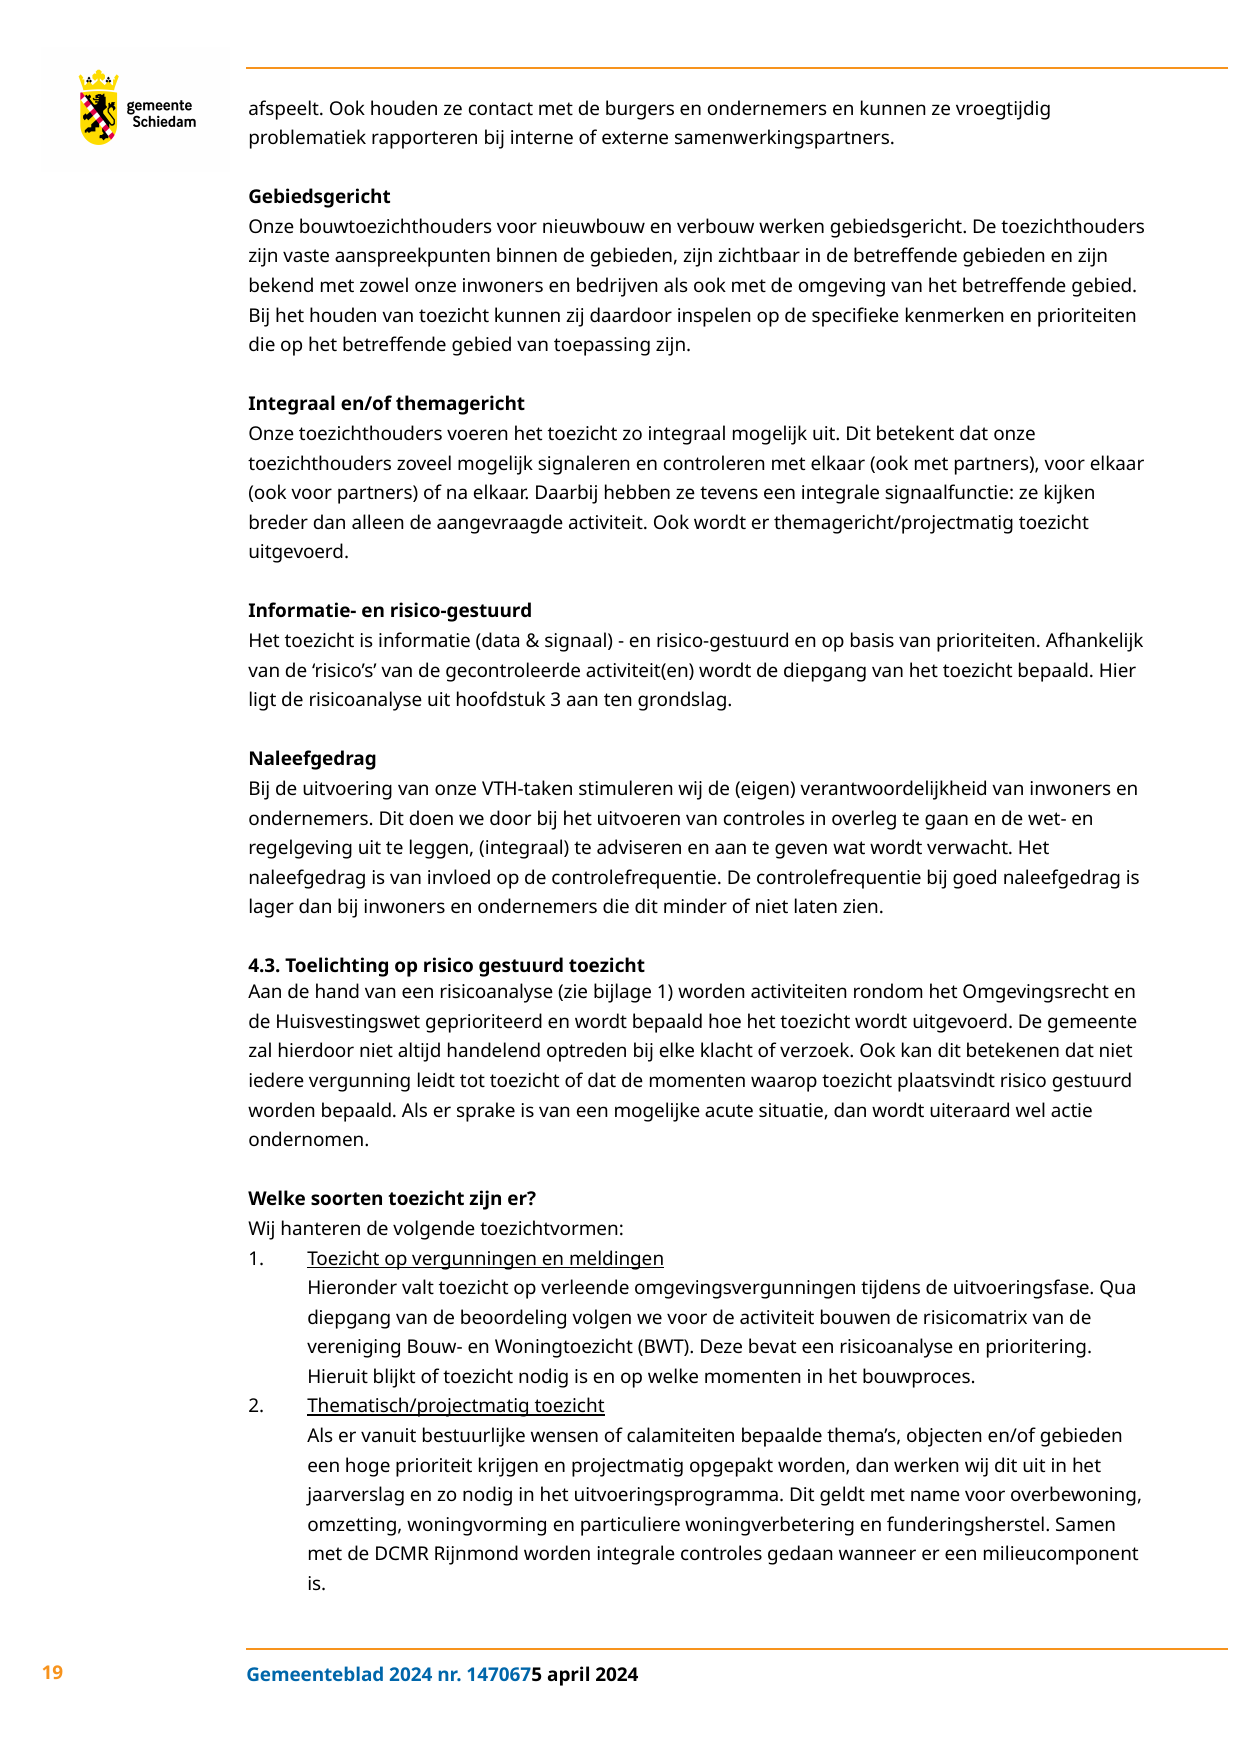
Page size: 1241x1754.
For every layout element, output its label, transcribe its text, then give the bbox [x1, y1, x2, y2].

text Integraal en/of themagericht [248, 391, 1152, 416]
picture [41, 47, 231, 172]
text Onze bouwtoezichthouders voor nieuwbouw en verbouw werken gebiedsgericht. De toezichthouders zijn vaste aanspreekpunten binnen de gebieden, zijn zichtbaar in de betreffende gebieden en zijn bekend met zowel onze inwoners en bedrijven als ook met de omgeving van het betreffende gebied. Bij het houden van toezicht kunnen zij daardoor inspelen op de specifieke kenmerken en prioriteiten die op het betreffende gebied van toepassing zijn. [248, 213, 1152, 357]
text Informatie- en risico-gestuurd [248, 598, 1152, 623]
text Onze toezichthouders voeren het toezicht zo integraal mogelijk uit. Dit betekent dat onze toezichthouders zoveel mogelijk signaleren en controleren met elkaar (ook met partners), voor elkaar (ook voor partners) of na elkaar. Daarbij hebben ze tevens een integrale signaalfunctie: ze kijken breder dan alleen de aangevraagde activiteit. Ook wordt er themagericht/projectmatig toezicht uitgevoerd. [248, 420, 1152, 564]
text afspeelt. Ook houden ze contact met de burgers en ondernemers en kunnen ze vroegtijdig problematiek rapporteren bij interne of externe samenwerkingspartners. [248, 95, 1152, 150]
text Naleefgedrag [248, 746, 1152, 771]
text Aan de hand van een risicoanalyse (zie bijlage 1) worden activiteiten rondom het Omgevingsrecht en de Huisvestingswet geprioriteerd en wordt bepaald hoe het toezicht wordt uitgevoerd. De gemeente zal hierdoor niet altijd handelend optreden bij elke klacht of verzoek. Ook kan dit betekenen dat niet iedere vergunning leidt tot toezicht of dat de momenten waarop toezicht plaatsvindt risico gestuurd worden bepaald. Als er sprake is van een mogelijke acute situatie, dan wordt uiteraard wel actie ondernomen. [248, 978, 1152, 1152]
text Het toezicht is informatie (data & signaal) - en risico-gestuurd en op basis van prioriteiten. Afhankelijk van de ‘risico’s’ van de gecontroleerde activiteit(en) wordt de diepgang van het toezicht bepaald. Hier ligt de risicoanalyse uit hoofdstuk 3 aan ten grondslag. [248, 627, 1152, 712]
list Hieronder valt toezicht op verleende omgevingsvergunningen tijdens de uitvoeringsfase. Qua diepgang van de beoordeling volgen we voor de activiteit bouwen de risicomatrix van de vereniging Bouw- en Woningtoezicht (BWT). Deze bevat een risicoanalyse en prioritering. Hieruit blijkt of toezicht nodig is en op welke momenten in het bouwproces. [248, 1274, 1152, 1389]
text 4.3. Toelichting op risico gestuurd toezicht [248, 953, 1152, 978]
list Als er vanuit bestuurlijke wensen of calamiteiten bepaalde thema’s, objecten en/of gebieden een hoge prioriteit krijgen en projectmatig opgepakt worden, dan werken wij dit uit in het jaarverslag en zo nodig in het uitvoeringsprogramma. Dit geldt met name voor overbewoning, omzetting, woningvorming en particuliere woningverbetering en funderingsherstel. Samen met de DCMR Rijnmond worden integrale controles gedaan wanneer er een milieucomponent is. [248, 1422, 1152, 1596]
text Wij hanteren de volgende toezichtvormen: [248, 1215, 1152, 1241]
list Toezicht op vergunningen en meldingen [248, 1245, 1152, 1270]
text Bij de uitvoering van onze VTH-taken stimuleren wij de (eigen) verantwoordelijkheid van inwoners en ondernemers. Dit doen we door bij het uitvoeren van controles in overleg te gaan en de wet- en regelgeving uit te leggen, (integraal) te adviseren en aan te geven wat wordt verwacht. Het naleefgedrag is van invloed op de controlefrequentie. De controlefrequentie bij goed naleefgedrag is lager dan bij inwoners en ondernemers die dit minder of niet laten zien. [248, 775, 1152, 919]
text Welke soorten toezicht zijn er? [248, 1186, 1152, 1211]
text Gebiedsgericht [248, 183, 1152, 209]
list Thematisch/projectmatig toezicht [248, 1393, 1152, 1418]
